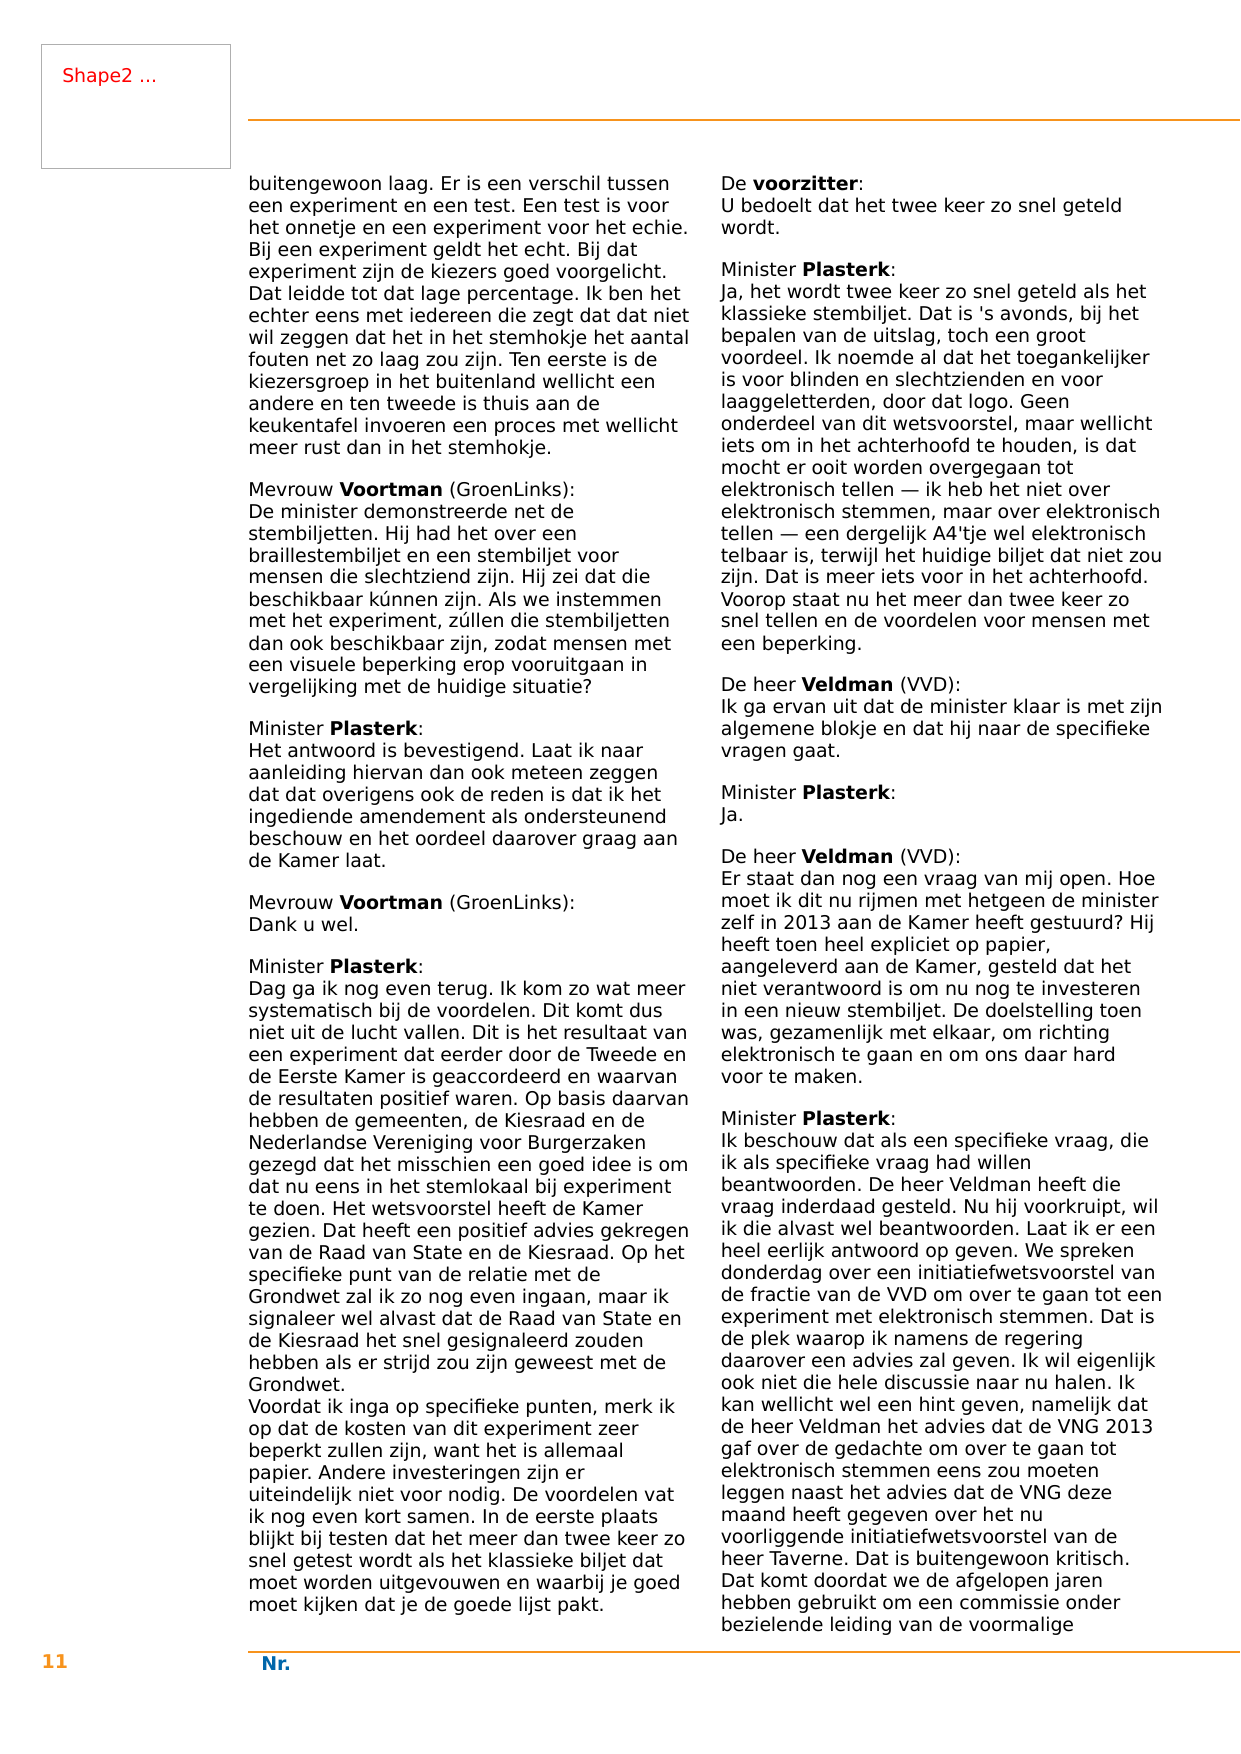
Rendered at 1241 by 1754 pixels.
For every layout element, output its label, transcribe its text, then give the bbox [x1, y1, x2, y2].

text U bedoelt dat het twee keer zo snel geteld wordt. [721, 195, 1163, 239]
text Mevrouw Voortman (GroenLinks): [248, 478, 691, 501]
text Minister Plasterk: [721, 259, 1163, 281]
text Er staat dan nog een vraag van mij open. Hoe moet ik dit nu rijmen met hetgeen de minister zelf in 2013 aan de Kamer heeft gestuurd? Hij heeft toen heel expliciet op papier, aangeleverd aan de Kamer, gesteld dat het niet verantwoord is om nu nog te investeren in een nieuw stembiljet. De doelstelling toen was, gezamenlijk met elkaar, om richting elektronisch te gaan en om ons daar hard voor te maken. [721, 868, 1163, 1088]
text Minister Plasterk: [721, 1108, 1163, 1130]
text buitengewoon laag. Er is een verschil tussen een experiment en een test. Een test is voor het onnetje en een experiment voor het echie. Bij een experiment geldt het echt. Bij dat experiment zijn de kiezers goed voorgelicht. Dat leidde tot dat lage percentage. Ik ben het echter eens met iedereen die zegt dat dat niet wil zeggen dat het in het stemhokje het aantal fouten net zo laag zou zijn. Ten eerste is de kiezersgroep in het buitenland wellicht een andere en ten tweede is thuis aan de keukentafel invoeren een proces met wellicht meer rust dan in het stemhokje. [248, 173, 691, 458]
text Minister Plasterk: [248, 718, 691, 740]
text De heer Veldman (VVD): [721, 846, 1163, 868]
text Ja, het wordt twee keer zo snel geteld als het klassieke stembiljet. Dat is 's avonds, bij het bepalen van de uitslag, toch een groot voordeel. Ik noemde al dat het toegankelijker is voor blinden en slechtzienden en voor laaggeletterden, door dat logo. Geen onderdeel van dit wetsvoorstel, maar wellicht iets om in het achterhoofd te houden, is dat mocht er ooit worden overgegaan tot elektronisch tellen — ik heb het niet over elektronisch stemmen, maar over elektronisch tellen — een dergelijk A4'tje wel elektronisch telbaar is, terwijl het huidige biljet dat niet zou zijn. Dat is meer iets voor in het achterhoofd. Voorop staat nu het meer dan twee keer zo snel tellen en de voordelen voor mensen met een beperking. [721, 281, 1163, 654]
text Dag ga ik nog even terug. Ik kom zo wat meer systematisch bij de voordelen. Dit komt dus niet uit de lucht vallen. Dit is het resultaat van een experiment dat eerder door de Tweede en de Eerste Kamer is geaccordeerd en waarvan de resultaten positief waren. Op basis daarvan hebben de gemeenten, de Kiesraad en de Nederlandse Vereniging voor Burgerzaken gezegd dat het misschien een goed idee is om dat nu eens in het stemlokaal bij experiment te doen. Het wetsvoorstel heeft de Kamer gezien. Dat heeft een positief advies gekregen van de Raad van State en de Kiesraad. Op het specifieke punt van de relatie met de Grondwet zal ik zo nog even ingaan, maar ik signaleer wel alvast dat de Raad van State en de Kiesraad het snel gesignaleerd zouden hebben als er strijd zou zijn geweest met de Grondwet. [248, 978, 691, 1396]
text Het antwoord is bevestigend. Laat ik naar aanleiding hiervan dan ook meteen zeggen dat dat overigens ook de reden is dat ik het ingediende amendement als ondersteunend beschouw en het oordeel daarover graag aan de Kamer laat. [248, 740, 691, 872]
text Minister Plasterk: [248, 956, 691, 978]
text Minister Plasterk: [721, 782, 1163, 804]
text De heer Veldman (VVD): [721, 674, 1163, 696]
text Ik ga ervan uit dat de minister klaar is met zijn algemene blokje en dat hij naar de specifieke vragen gaat. [721, 696, 1163, 762]
text De voorzitter: [721, 173, 1163, 195]
text Ik beschouw dat als een specifieke vraag, die ik als specifieke vraag had willen beantwoorden. De heer Veldman heeft die vraag inderdaad gesteld. Nu hij voorkruipt, wil ik die alvast wel beantwoorden. Laat ik er een heel eerlijk antwoord op geven. We spreken donderdag over een initiatiefwetsvoorstel van de fractie van de VVD om over te gaan tot een experiment met elektronisch stemmen. Dat is de plek waarop ik namens de regering daarover een advies zal geven. Ik wil eigenlijk ook niet die hele discussie naar nu halen. Ik kan wellicht wel een hint geven, namelijk dat de heer Veldman het advies dat de VNG 2013 gaf over de gedachte om over te gaan tot elektronisch stemmen eens zou moeten leggen naast het advies dat de VNG deze maand heeft gegeven over het nu voorliggende initiatiefwetsvoorstel van de heer Taverne. Dat is buitengewoon kritisch. Dat komt doordat we de afgelopen jaren hebben gebruikt om een commissie onder bezielende leiding van de voormalige [721, 1130, 1163, 1636]
text Dank u wel. [248, 914, 691, 936]
text Voordat ik inga op specifieke punten, merk ik op dat de kosten van dit experiment zeer beperkt zullen zijn, want het is allemaal papier. Andere investeringen zijn er uiteindelijk niet voor nodig. De voordelen vat ik nog even kort samen. In de eerste plaats blijkt bij testen dat het meer dan twee keer zo snel getest wordt als het klassieke biljet dat moet worden uitgevouwen en waarbij je goed moet kijken dat je de goede lijst pakt. [248, 1396, 691, 1616]
text Ja. [721, 804, 1163, 826]
text Mevrouw Voortman (GroenLinks): [248, 892, 691, 914]
text De minister demonstreerde net de stembiljetten. Hij had het over een braillestembiljet en een stembiljet voor mensen die slechtziend zijn. Hij zei dat die beschikbaar kúnnen zijn. Als we instemmen met het experiment, zúllen die stembiljetten dan ook beschikbaar zijn, zodat mensen met een visuele beperking erop vooruitgaan in vergelijking met de huidige situatie? [248, 501, 691, 698]
